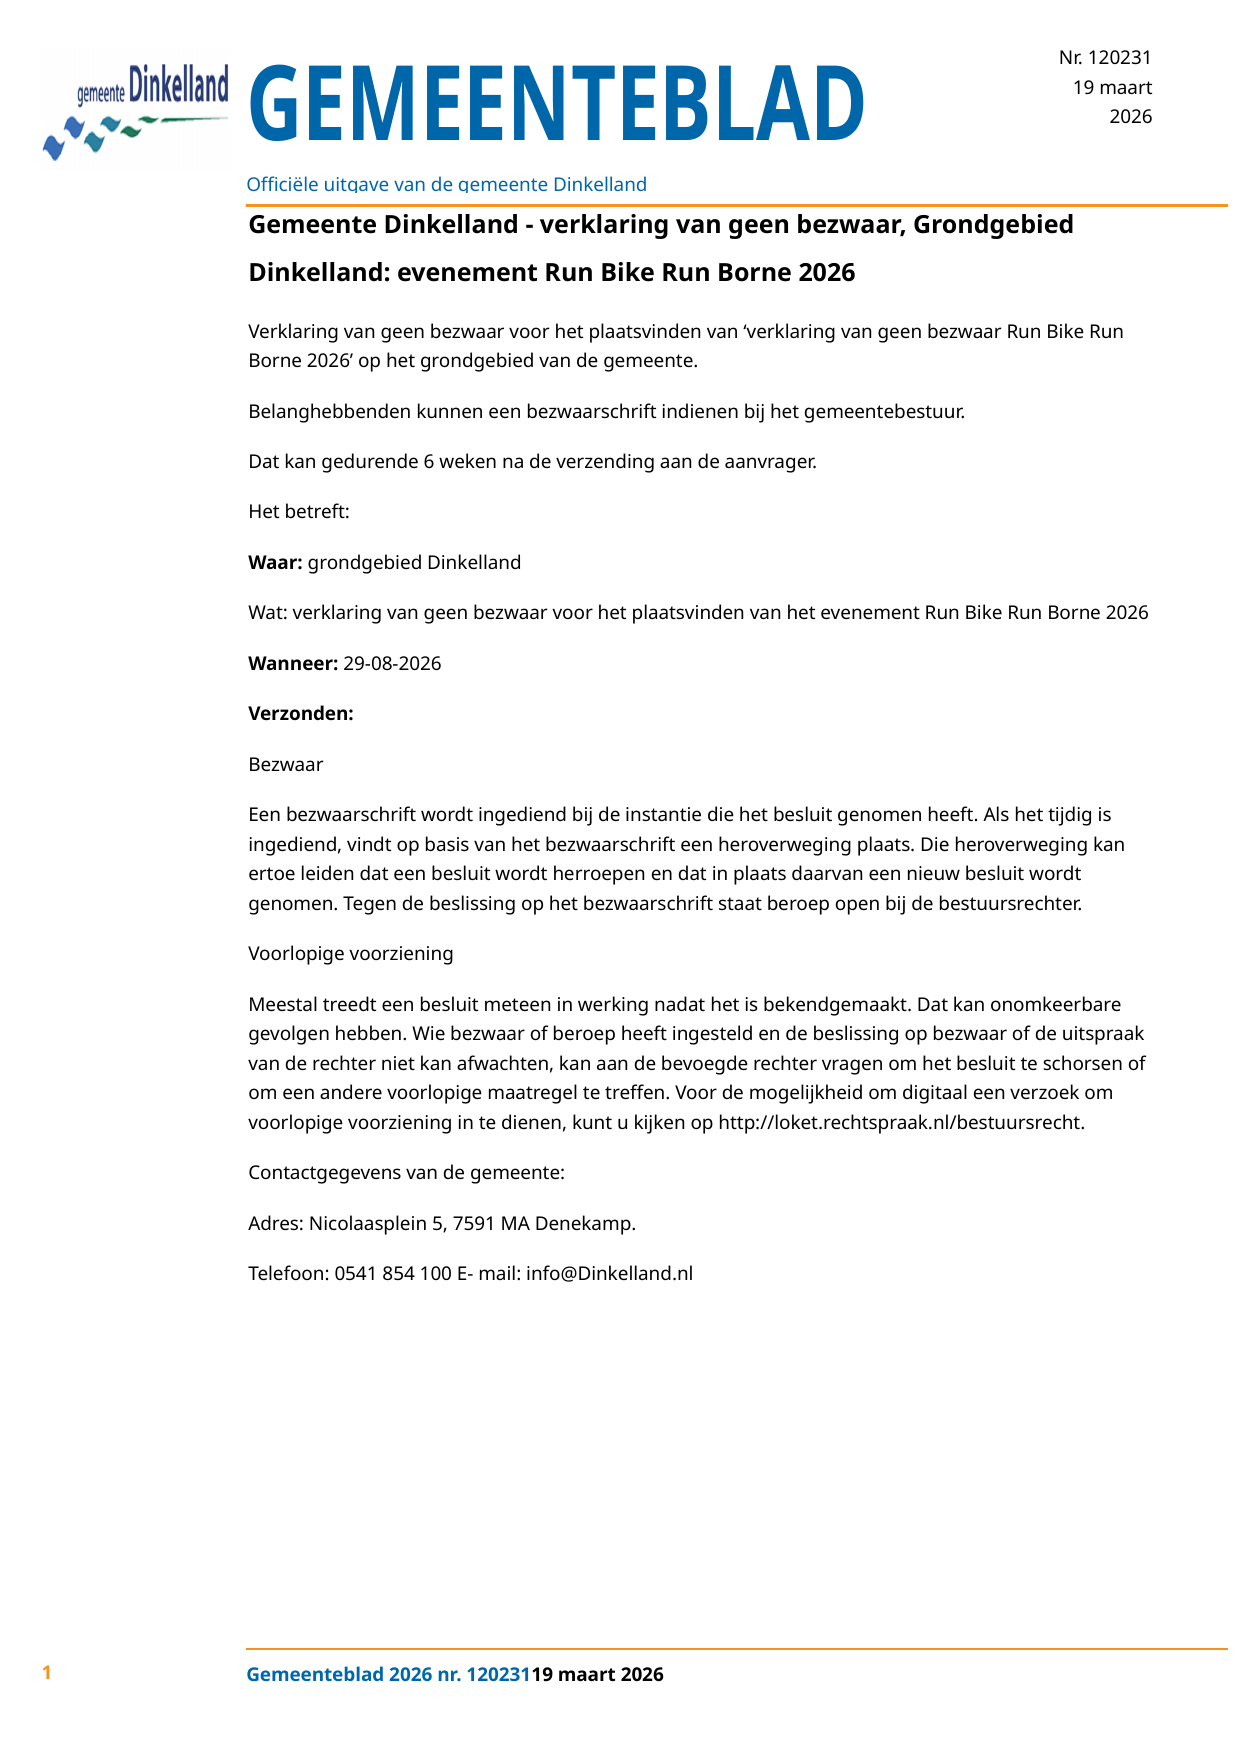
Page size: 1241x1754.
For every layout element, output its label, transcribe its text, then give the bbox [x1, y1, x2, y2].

text Dat kan gedurende 6 weken na de verzending aan de aanvrager. [248, 448, 1152, 474]
text Verklaring van geen bezwaar voor het plaatsvinden van ‘verklaring van geen bezwaar Run Bike Run Borne 2026’ op het grondgebied van de gemeente. [248, 318, 1152, 373]
text Het betreft: [248, 499, 1152, 524]
picture [41, 47, 231, 172]
text Waar: grondgebied Dinkelland [248, 549, 1152, 575]
text Meestal treedt een besluit meteen in werking nadat het is bekendgemaakt. Dat kan onomkeerbare gevolgen hebben. Wie bezwaar of beroep heeft ingesteld en de beslissing op bezwaar of de uitspraak van de rechter niet kan afwachten, kan aan de bevoegde rechter vragen om het besluit te schorsen of om een andere voorlopige maatregel te treffen. Voor de mogelijkheid om digitaal een verzoek om voorlopige voorziening in te dienen, kunt u kijken op http://loket.rechtspraak.nl/bestuursrecht. [248, 991, 1152, 1135]
text Gemeente Dinkelland - verklaring van geen bezwaar, Grondgebied Dinkelland: evenement Run Bike Run Borne 2026 [248, 207, 1152, 288]
text Wanneer: 29-08-2026 [248, 650, 1152, 676]
text Voorlopige voorziening [248, 940, 1152, 966]
text Adres: Nicolaasplein 5, 7591 MA Denekamp. [248, 1210, 1152, 1236]
text Wat: verklaring van geen bezwaar voor het plaatsvinden van het evenement Run Bike Run Borne 2026 [248, 599, 1152, 625]
text Telefoon: 0541 854 100 E- mail: info@Dinkelland.nl [248, 1260, 1152, 1286]
text Contactgegevens van de gemeente: [248, 1159, 1152, 1185]
text Belanghebbenden kunnen een bezwaarschrift indienen bij het gemeentebestuur. [248, 398, 1152, 424]
text Een bezwaarschrift wordt ingediend bij de instantie die het besluit genomen heeft. Als het tijdig is ingediend, vindt op basis van het bezwaarschrift een heroverweging plaats. Die heroverweging kan ertoe leiden dat een besluit wordt herroepen en dat in plaats daarvan een nieuw besluit wordt genomen. Tegen de beslissing op het bezwaarschrift staat beroep open bij de bestuursrechter. [248, 801, 1152, 916]
text Verzonden: [248, 700, 1152, 726]
text Bezwaar [248, 751, 1152, 777]
